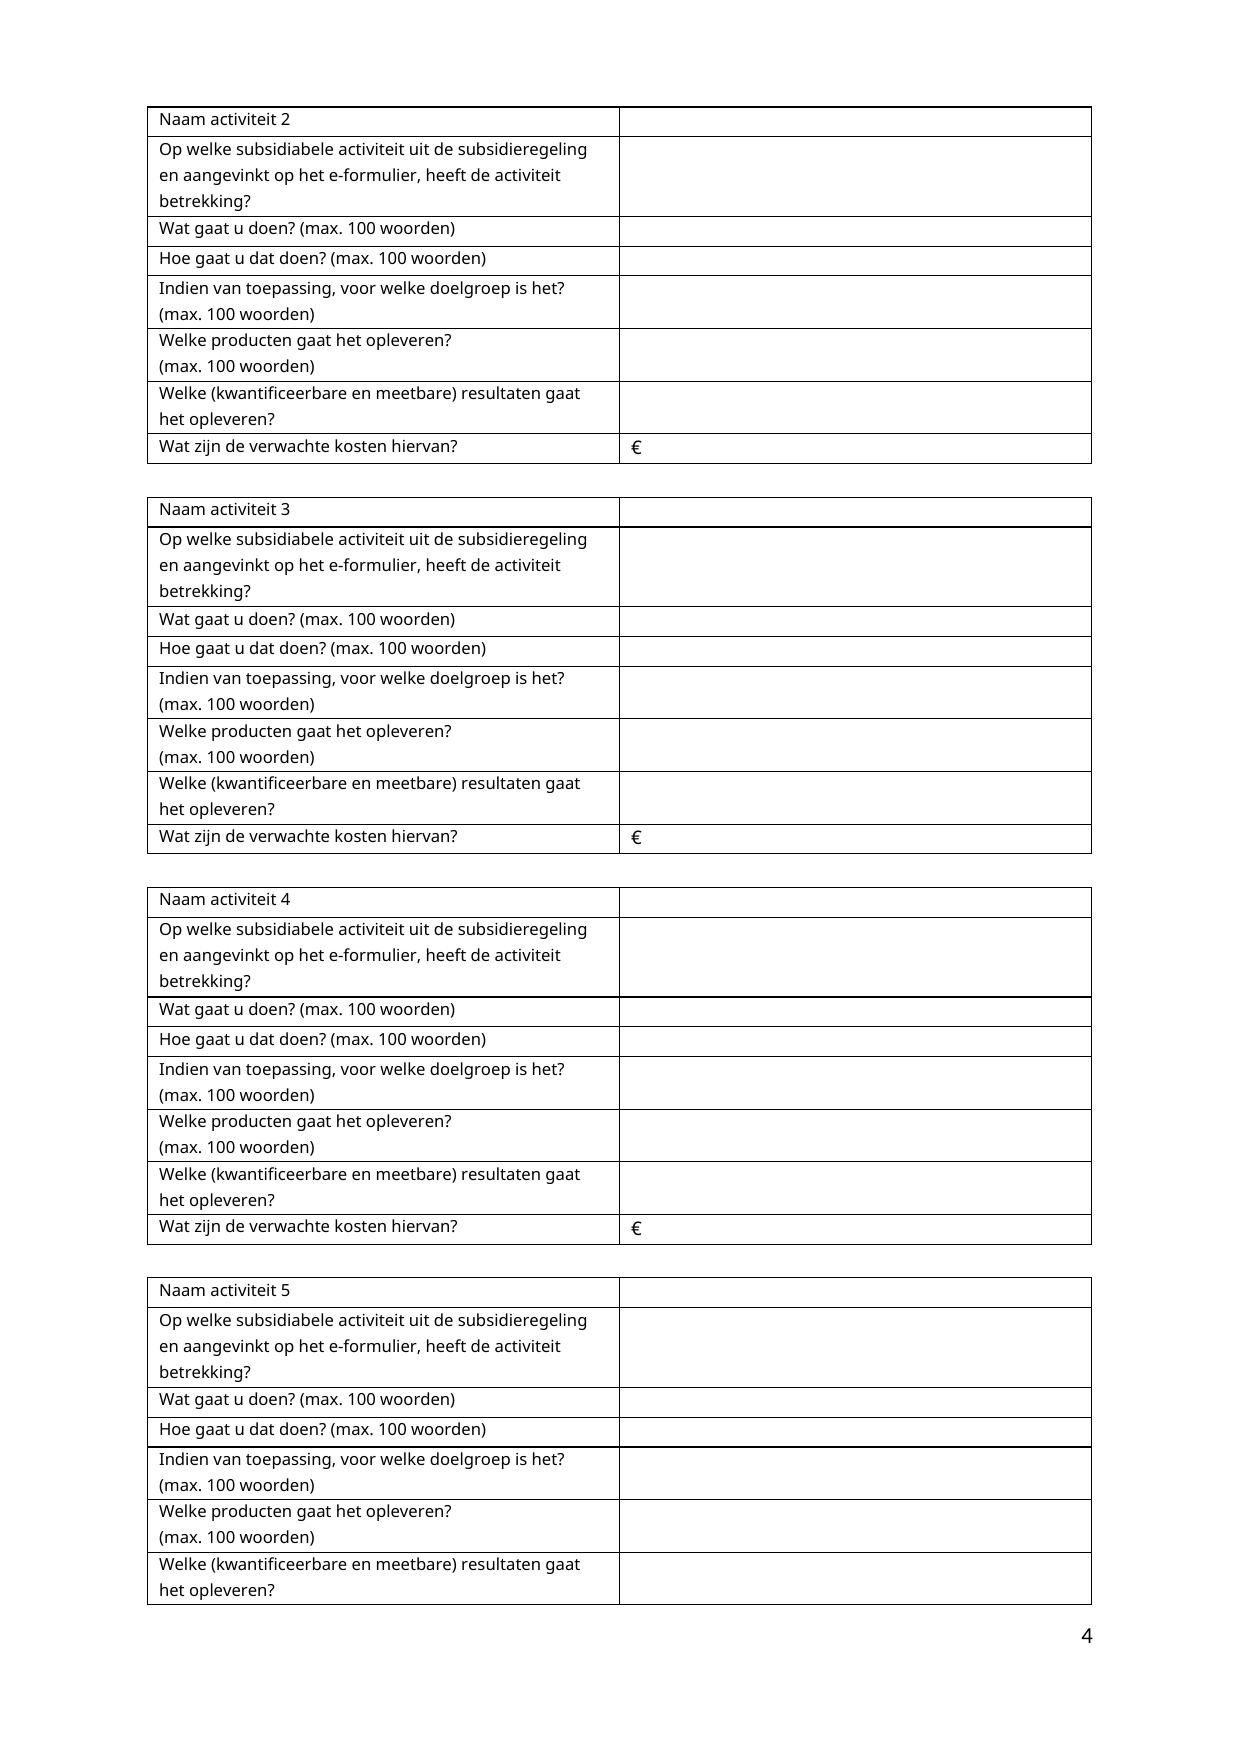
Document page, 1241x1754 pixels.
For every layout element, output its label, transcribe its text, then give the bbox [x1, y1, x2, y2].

table_cell Hoe gaat u dat doen? (max. 100 woorden) [148, 247, 619, 275]
table_header [620, 888, 1091, 917]
table_cell [620, 1553, 1091, 1604]
table_cell [620, 1162, 1091, 1214]
table_cell Wat gaat u doen? (max. 100 woorden) [148, 217, 619, 246]
table_cell [620, 247, 1091, 275]
table_cell [620, 137, 1091, 216]
table_cell Indien van toepassing, voor welke doelgroep is het? (max. 100 woorden) [148, 667, 619, 718]
table_cell Op welke subsidiabele activiteit uit de subsidieregeling en aangevinkt op het e-formulier, heeft de activiteit betrekking? [148, 528, 619, 606]
table_cell [620, 1418, 1091, 1446]
table_cell [620, 1027, 1091, 1056]
table_cell [620, 667, 1091, 718]
table_cell Hoe gaat u dat doen? (max. 100 woorden) [148, 1027, 619, 1056]
table_cell [620, 637, 1091, 666]
table_cell [620, 772, 1091, 823]
table_cell Indien van toepassing, voor welke doelgroep is het? (max. 100 woorden) [148, 1057, 619, 1109]
table_cell Indien van toepassing, voor welke doelgroep is het? (max. 100 woorden) [148, 276, 619, 328]
table_cell [620, 1110, 1091, 1161]
table_cell Welke (kwantificeerbare en meetbare) resultaten gaat het opleveren? [148, 1162, 619, 1214]
table_cell [620, 528, 1091, 606]
table_cell Welke (kwantificeerbare en meetbare) resultaten gaat het opleveren? [148, 1553, 619, 1604]
table_header Naam activiteit 5 [148, 1278, 619, 1307]
table_cell [620, 1500, 1091, 1552]
table_cell € [620, 434, 1091, 463]
table_cell Welke producten gaat het opleveren? (max. 100 woorden) [148, 329, 619, 381]
table_header Naam activiteit 2 [148, 108, 619, 136]
table_header Naam activiteit 4 [148, 888, 619, 917]
table_cell Wat zijn de verwachte kosten hiervan? [148, 1215, 619, 1244]
table_header Naam activiteit 3 [148, 498, 619, 526]
table_cell Op welke subsidiabele activiteit uit de subsidieregeling en aangevinkt op het e-formulier, heeft de activiteit betrekking? [148, 137, 619, 216]
table_cell € [620, 1215, 1091, 1244]
table_cell Welke (kwantificeerbare en meetbare) resultaten gaat het opleveren? [148, 772, 619, 823]
table_cell Op welke subsidiabele activiteit uit de subsidieregeling en aangevinkt op het e-formulier, heeft de activiteit betrekking? [148, 918, 619, 996]
table_cell [620, 217, 1091, 246]
table_cell € [620, 825, 1091, 853]
table_cell Wat zijn de verwachte kosten hiervan? [148, 825, 619, 853]
table_cell [620, 329, 1091, 381]
table_cell Welke (kwantificeerbare en meetbare) resultaten gaat het opleveren? [148, 382, 619, 433]
table_cell [620, 998, 1091, 1026]
table_cell [620, 382, 1091, 433]
table_cell [620, 1388, 1091, 1417]
table_cell [620, 276, 1091, 328]
table_cell Welke producten gaat het opleveren? (max. 100 woorden) [148, 719, 619, 771]
table_header [620, 1278, 1091, 1307]
table_cell Welke producten gaat het opleveren? (max. 100 woorden) [148, 1500, 619, 1552]
table_cell Welke producten gaat het opleveren? (max. 100 woorden) [148, 1110, 619, 1161]
table_cell Hoe gaat u dat doen? (max. 100 woorden) [148, 1418, 619, 1446]
table_cell Wat gaat u doen? (max. 100 woorden) [148, 1388, 619, 1417]
table_cell Wat gaat u doen? (max. 100 woorden) [148, 998, 619, 1026]
table_cell Wat zijn de verwachte kosten hiervan? [148, 434, 619, 463]
table_cell [620, 719, 1091, 771]
table_cell Op welke subsidiabele activiteit uit de subsidieregeling en aangevinkt op het e-formulier, heeft de activiteit betrekking? [148, 1308, 619, 1387]
table_cell Wat gaat u doen? (max. 100 woorden) [148, 607, 619, 636]
table_header [620, 108, 1091, 136]
table_cell [620, 607, 1091, 636]
table_cell [620, 1448, 1091, 1499]
table_cell [620, 1308, 1091, 1387]
table_cell Indien van toepassing, voor welke doelgroep is het? (max. 100 woorden) [148, 1448, 619, 1499]
table_cell [620, 918, 1091, 996]
table_cell [620, 1057, 1091, 1109]
table_cell Hoe gaat u dat doen? (max. 100 woorden) [148, 637, 619, 666]
table_header [620, 498, 1091, 526]
